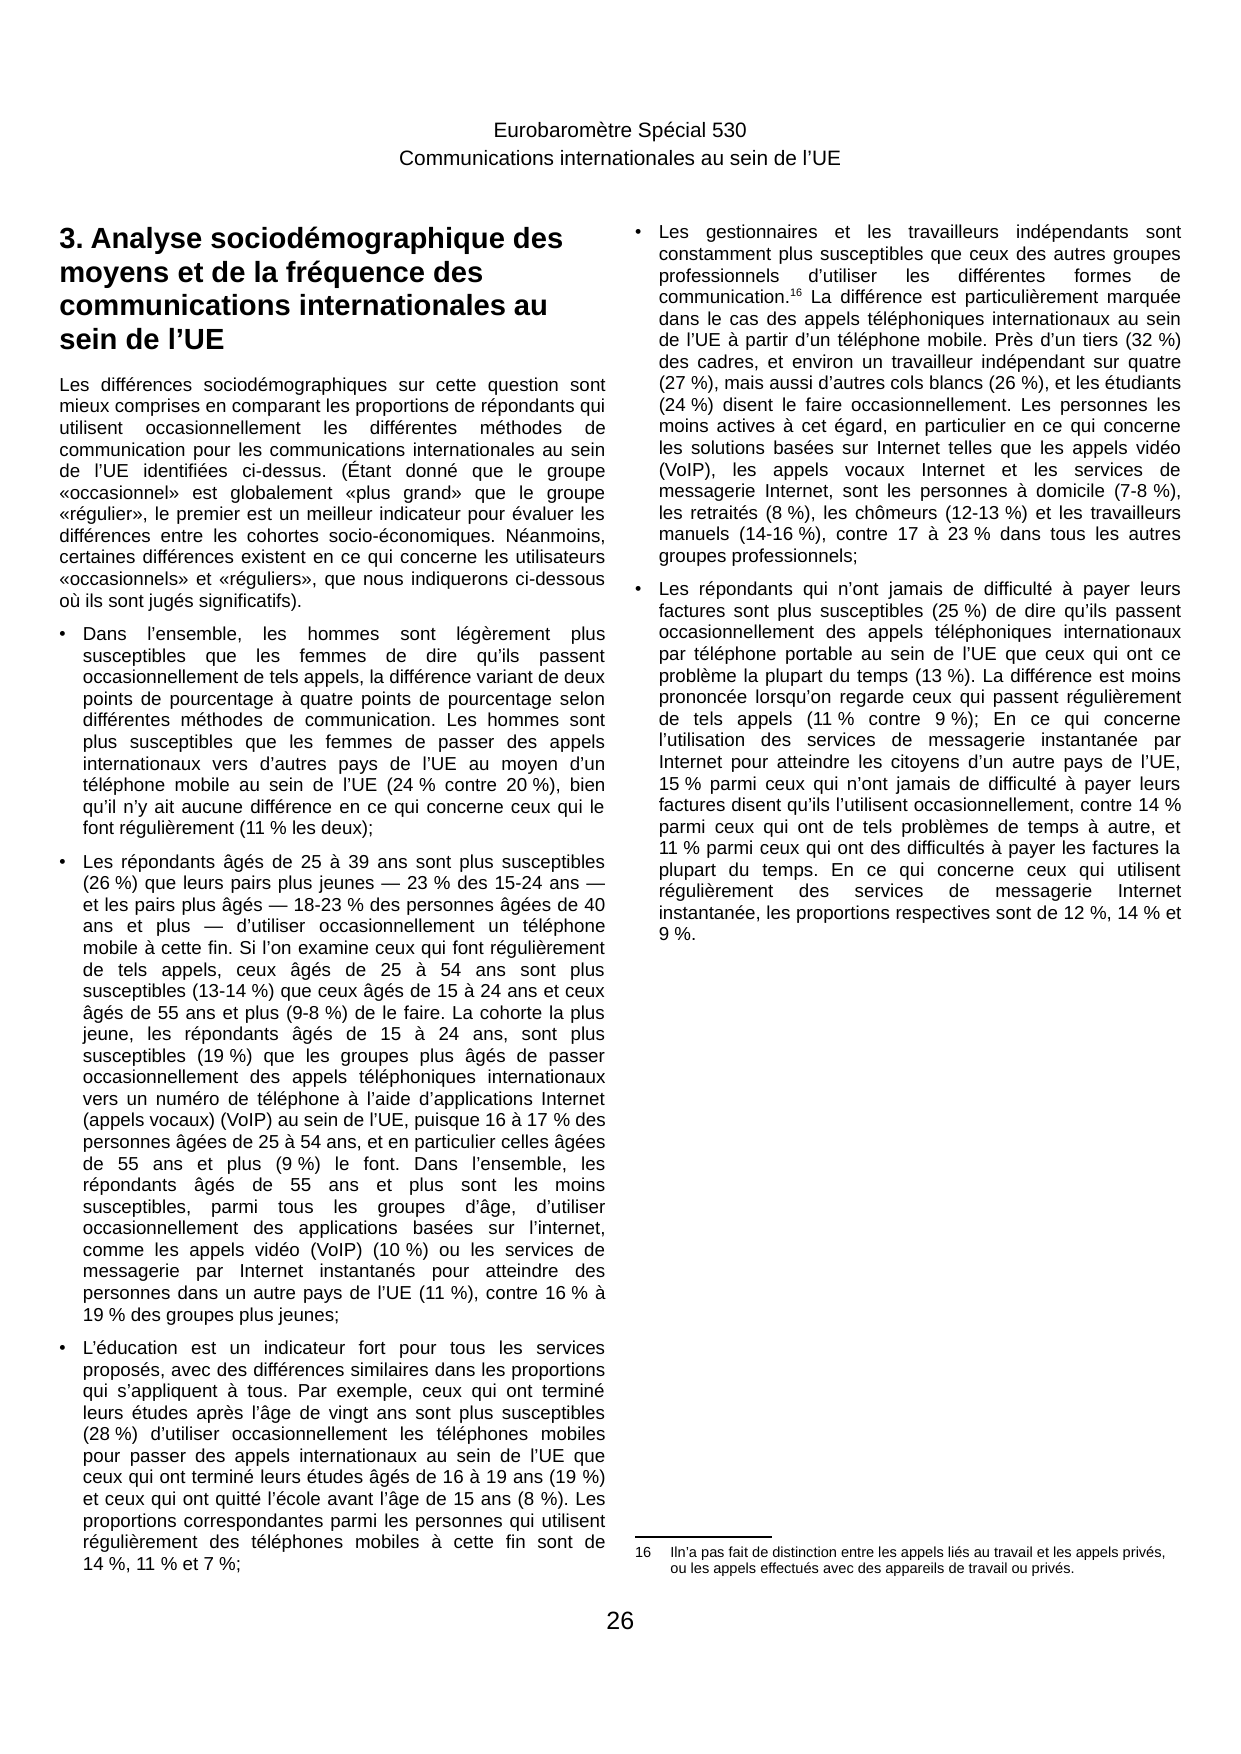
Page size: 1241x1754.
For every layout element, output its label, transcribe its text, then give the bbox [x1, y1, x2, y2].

list Iln’a pas fait de distinction entre les appels liés au travail et les appels privés, ou les appels effectués avec des appareils de travail ou privés. [635, 1543, 1181, 1577]
list Dans l’ensemble, les hommes sont légèrement plus susceptibles que les femmes de dire qu’ils passent occasionnellement de tels appels, la différence variant de deux points de pourcentage à quatre points de pourcentage selon différentes méthodes de communication. Les hommes sont plus susceptibles que les femmes de passer des appels internationaux vers d’autres pays de l’UE au moyen d’un téléphone mobile au sein de l’UE (24 % contre 20 %), bien qu’il n’y ait aucune différence en ce qui concerne ceux qui le font régulièrement (11 % les deux); [59, 623, 605, 838]
list L’éducation est un indicateur fort pour tous les services proposés, avec des différences similaires dans les proportions qui s’appliquent à tous. Par exemple, ceux qui ont terminé leurs études après l’âge de vingt ans sont plus susceptibles (28 %) d’utiliser occasionnellement les téléphones mobiles pour passer des appels internationaux au sein de l’UE que ceux qui ont terminé leurs études âgés de 16 à 19 ans (19 %) et ceux qui ont quitté l’école avant l’âge de 15 ans (8 %). Les proportions correspondantes parmi les personnes qui utilisent régulièrement des téléphones mobiles à cette fin sont de 14 %, 11 % et 7 %; [59, 1337, 605, 1574]
list Les répondants âgés de 25 à 39 ans sont plus susceptibles (26 %) que leurs pairs plus jeunes — 23 % des 15-24 ans — et les pairs plus âgés — 18-23 % des personnes âgées de 40 ans et plus — d’utiliser occasionnellement un téléphone mobile à cette fin. Si l’on examine ceux qui font régulièrement de tels appels, ceux âgés de 25 à 54 ans sont plus susceptibles (13-14 %) que ceux âgés de 15 à 24 ans et ceux âgés de 55 ans et plus (9-8 %) de le faire. La cohorte la plus jeune, les répondants âgés de 15 à 24 ans, sont plus susceptibles (19 %) que les groupes plus âgés de passer occasionnellement des appels téléphoniques internationaux vers un numéro de téléphone à l’aide d’applications Internet (appels vocaux) (VoIP) au sein de l’UE, puisque 16 à 17 % des personnes âgées de 25 à 54 ans, et en particulier celles âgées de 55 ans et plus (9 %) le font. Dans l’ensemble, les répondants âgés de 55 ans et plus sont les moins susceptibles, parmi tous les groupes d’âge, d’utiliser occasionnellement des applications basées sur l’internet, comme les appels vidéo (VoIP) (10 %) ou les services de messagerie par Internet instantanés pour atteindre des personnes dans un autre pays de l’UE (11 %), contre 16 % à 19 % des groupes plus jeunes; [59, 850, 605, 1325]
list Les répondants qui n’ont jamais de difficulté à payer leurs factures sont plus susceptibles (25 %) de dire qu’ils passent occasionnellement des appels téléphoniques internationaux par téléphone portable au sein de l’UE que ceux qui ont ce problème la plupart du temps (13 %). La différence est moins prononcée lorsqu’on regarde ceux qui passent régulièrement de tels appels (11 % contre 9 %); En ce qui concerne l’utilisation des services de messagerie instantanée par Internet pour atteindre les citoyens d’un autre pays de l’UE, 15 % parmi ceux qui n’ont jamais de difficulté à payer leurs factures disent qu’ils l’utilisent occasionnellement, contre 14 % parmi ceux qui ont de tels problèmes de temps à autre, et 11 % parmi ceux qui ont des difficultés à payer les factures la plupart du temps. En ce qui concerne ceux qui utilisent régulièrement des services de messagerie Internet instantanée, les proportions respectives sont de 12 %, 14 % et 9 %. [635, 578, 1181, 945]
list Les gestionnaires et les travailleurs indépendants sont constamment plus susceptibles que ceux des autres groupes professionnels d’utiliser les différentes formes de communication. La différence est particulièrement marquée dans le cas des appels téléphoniques internationaux au sein de l’UE à partir d’un téléphone mobile. Près d’un tiers (32 %) des cadres, et environ un travailleur indépendant sur quatre (27 %), mais aussi d’autres cols blancs (26 %), et les étudiants (24 %) disent le faire occasionnellement. Les personnes les moins actives à cet égard, en particulier en ce qui concerne les solutions basées sur Internet telles que les appels vidéo (VoIP), les appels vocaux Internet et les services de messagerie Internet, sont les personnes à domicile (7-8 %), les retraités (8 %), les chômeurs (12-13 %) et les travailleurs manuels (14-16 %), contre 17 à 23 % dans tous les autres groupes professionnels; [635, 221, 1181, 566]
text Les différences sociodémographiques sur cette question sont mieux comprises en comparant les proportions de répondants qui utilisent occasionnellement les différentes méthodes de communication pour les communications internationales au sein de l’UE identifiées ci-dessus. (Étant donné que le groupe «occasionnel» est globalement «plus grand» que le groupe «régulier», le premier est un meilleur indicateur pour évaluer les différences entre les cohortes socio-économiques. Néanmoins, certaines différences existent en ce qui concerne les utilisateurs «occasionnels» et «réguliers», que nous indiquerons ci-dessous où ils sont jugés significatifs). [59, 374, 605, 611]
subtitle 3. Analyse sociodémographique des moyens et de la fréquence des communications internationales au sein de l’UE [59, 221, 605, 355]
